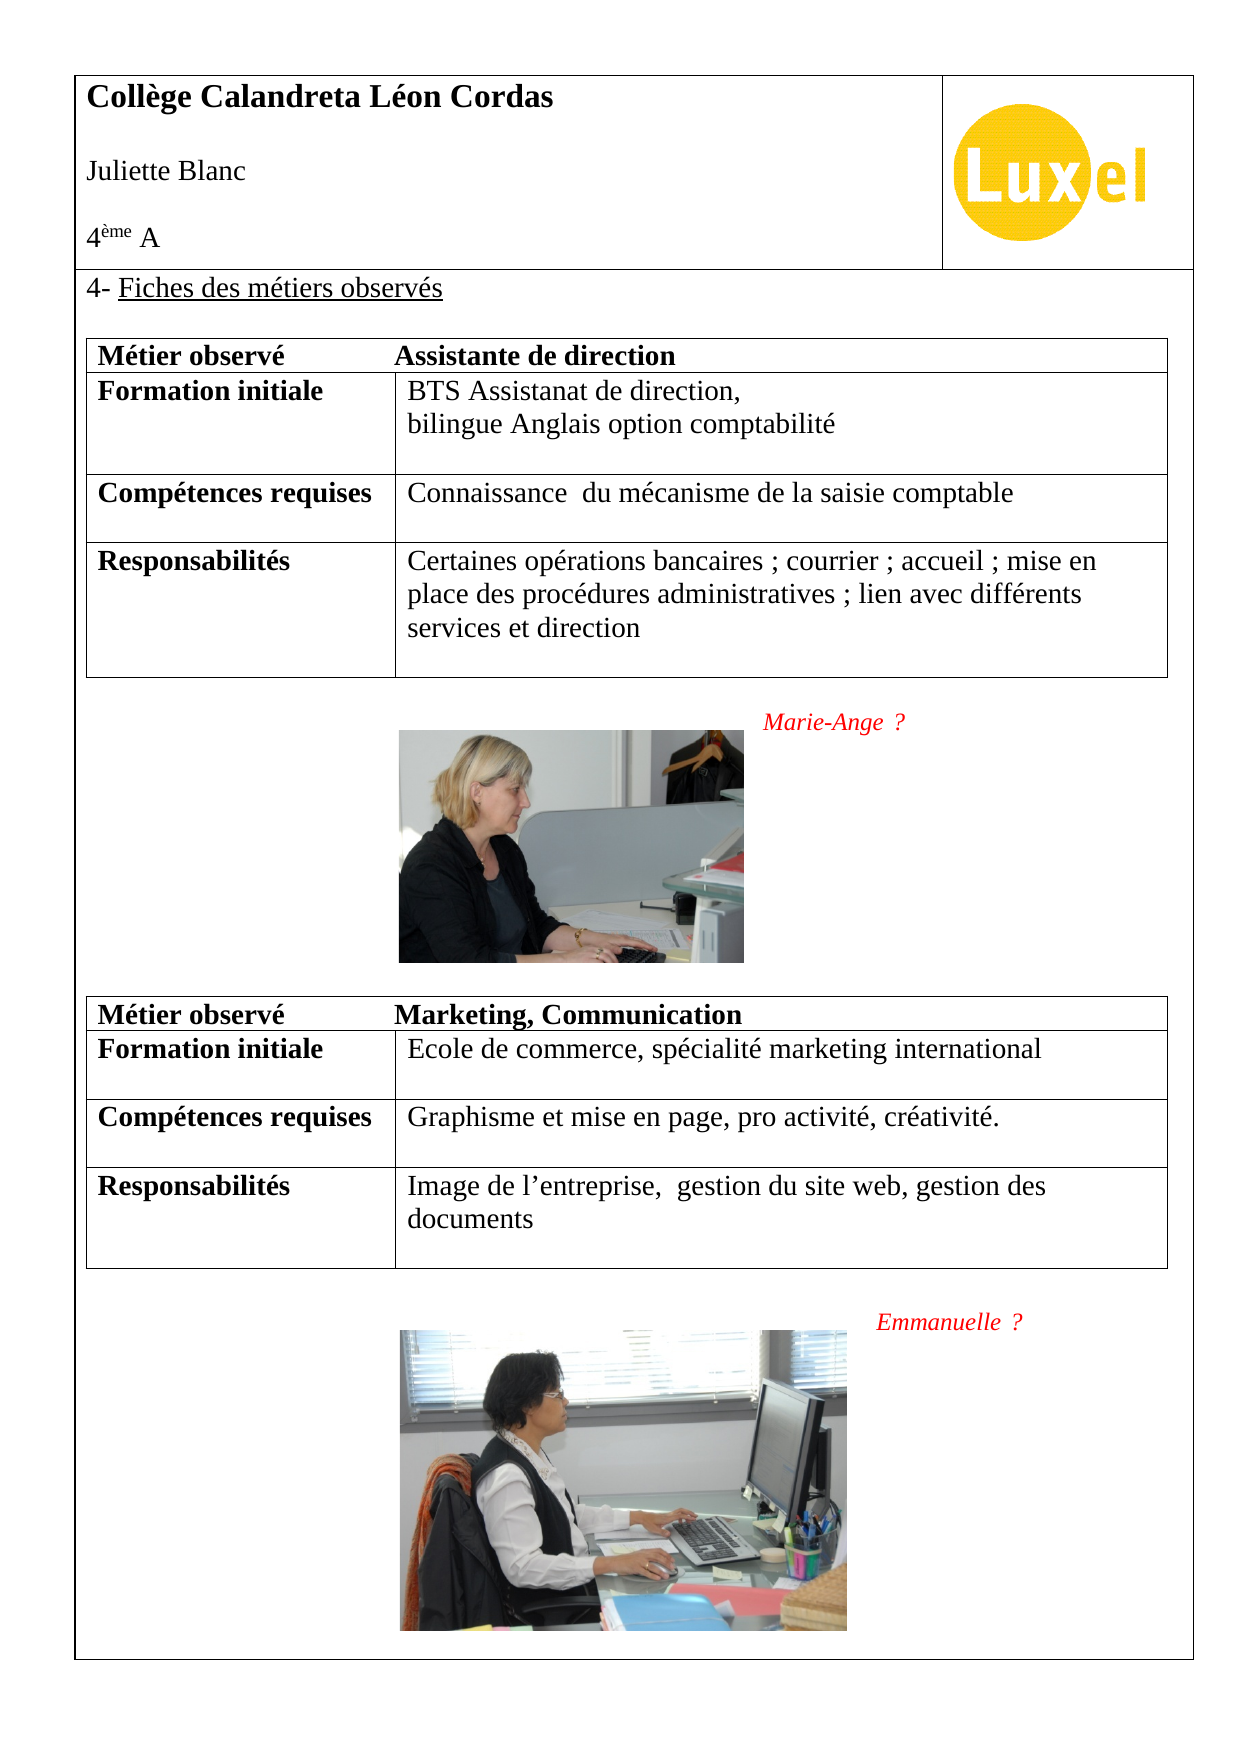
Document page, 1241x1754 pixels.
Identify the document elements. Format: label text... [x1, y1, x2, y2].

table_cell BTS Assistanat de direction, bilingue Anglais option comptabilité [396, 373, 1167, 474]
table_cell Compétences requises [87, 475, 395, 542]
table_cell Responsabilités [87, 1168, 395, 1268]
table_cell Graphisme et mise en page, pro activité, créativité. [396, 1100, 1167, 1167]
table_cell Image de l’entreprise, gestion du site web, gestion des documents [396, 1168, 1167, 1268]
table_cell Formation initiale [87, 373, 395, 474]
table_cell Responsabilités [87, 543, 395, 677]
table_header Collège Calandreta Léon Cordas Juliette Blanc 4ème A [76, 76, 942, 269]
table_header Métier observé Assistante de direction [87, 339, 1167, 372]
table_cell Compétences requises [87, 1100, 395, 1167]
table_cell 4- Fiches des métiers observés Marie-Ange ? Emmanuelle ? [76, 270, 1193, 1659]
table_cell Connaissance du mécanisme de la saisie comptable [396, 475, 1167, 542]
table_header [943, 76, 1193, 269]
table_header Métier observé Marketing, Communication [87, 997, 1167, 1030]
table_cell Certaines opérations bancaires ; courrier ; accueil ; mise en place des procédures administratives ; lien avec différents services et direction [396, 543, 1167, 677]
table_cell Formation initiale [87, 1031, 395, 1098]
table_cell Ecole de commerce, spécialité marketing international [396, 1031, 1167, 1098]
